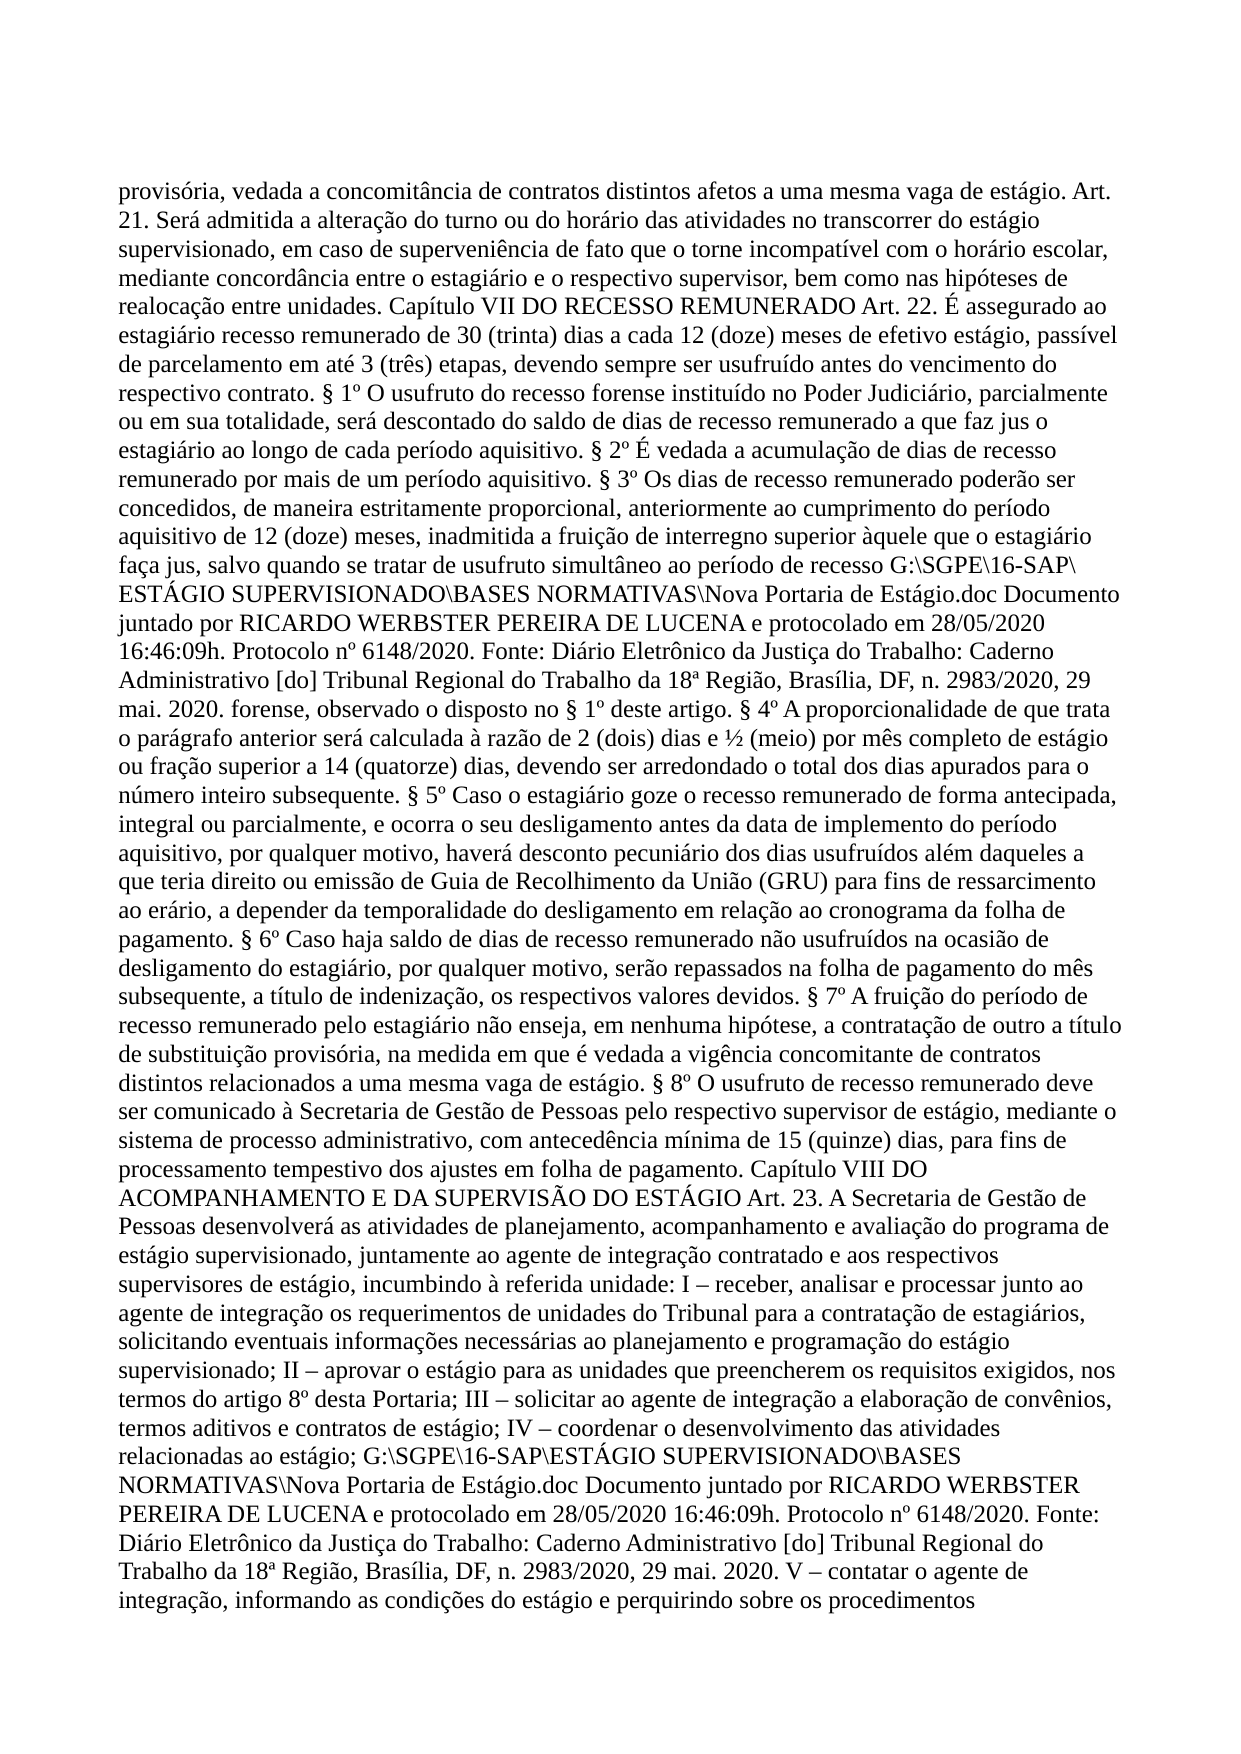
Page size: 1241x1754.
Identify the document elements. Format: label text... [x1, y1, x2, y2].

text provisória, vedada a concomitância de contratos distintos afetos a uma mesma vaga de estágio. Art. 21. Será admitida a alteração do turno ou do horário das atividades no transcorrer do estágio supervisionado, em caso de superveniência de fato que o torne incompatível com o horário escolar, mediante concordância entre o estagiário e o respectivo supervisor, bem como nas hipóteses de realocação entre unidades. Capítulo VII DO RECESSO REMUNERADO Art. 22. É assegurado ao estagiário recesso remunerado de 30 (trinta) dias a cada 12 (doze) meses de efetivo estágio, passível de parcelamento em até 3 (três) etapas, devendo sempre ser usufruído antes do vencimento do respectivo contrato. § 1º O usufruto do recesso forense instituído no Poder Judiciário, parcialmente ou em sua totalidade, será descontado do saldo de dias de recesso remunerado a que faz jus o estagiário ao longo de cada período aquisitivo. § 2º É vedada a acumulação de dias de recesso remunerado por mais de um período aquisitivo. § 3º Os dias de recesso remunerado poderão ser concedidos, de maneira estritamente proporcional, anteriormente ao cumprimento do período aquisitivo de 12 (doze) meses, inadmitida a fruição de interregno superior àquele que o estagiário faça jus, salvo quando se tratar de usufruto simultâneo ao período de recesso G:\SGPE\16-SAP\ESTÁGIO SUPERVISIONADO\BASES NORMATIVAS\Nova Portaria de Estágio.doc Documento juntado por RICARDO WERBSTER PEREIRA DE LUCENA e protocolado em 28/05/2020 16:46:09h. Protocolo nº 6148/2020. Fonte: Diário Eletrônico da Justiça do Trabalho: Caderno Administrativo [do] Tribunal Regional do Trabalho da 18ª Região, Brasília, DF, n. 2983/2020, 29 mai. 2020. forense, observado o disposto no § 1º deste artigo. § 4º A proporcionalidade de que trata o parágrafo anterior será calculada à razão de 2 (dois) dias e ½ (meio) por mês completo de estágio ou fração superior a 14 (quatorze) dias, devendo ser arredondado o total dos dias apurados para o número inteiro subsequente. § 5º Caso o estagiário goze o recesso remunerado de forma antecipada, integral ou parcialmente, e ocorra o seu desligamento antes da data de implemento do período aquisitivo, por qualquer motivo, haverá desconto pecuniário dos dias usufruídos além daqueles a que teria direito ou emissão de Guia de Recolhimento da União (GRU) para fins de ressarcimento ao erário, a depender da temporalidade do desligamento em relação ao cronograma da folha de pagamento. § 6º Caso haja saldo de dias de recesso remunerado não usufruídos na ocasião de desligamento do estagiário, por qualquer motivo, serão repassados na folha de pagamento do mês subsequente, a título de indenização, os respectivos valores devidos. § 7º A fruição do período de recesso remunerado pelo estagiário não enseja, em nenhuma hipótese, a contratação de outro a título de substituição provisória, na medida em que é vedada a vigência concomitante de contratos distintos relacionados a uma mesma vaga de estágio. § 8º O usufruto de recesso remunerado deve ser comunicado à Secretaria de Gestão de Pessoas pelo respectivo supervisor de estágio, mediante o sistema de processo administrativo, com antecedência mínima de 15 (quinze) dias, para fins de processamento tempestivo dos ajustes em folha de pagamento. Capítulo VIII DO ACOMPANHAMENTO E DA SUPERVISÃO DO ESTÁGIO Art. 23. A Secretaria de Gestão de Pessoas desenvolverá as atividades de planejamento, acompanhamento e avaliação do programa de estágio supervisionado, juntamente ao agente de integração contratado e aos respectivos supervisores de estágio, incumbindo à referida unidade: I – receber, analisar e processar junto ao agente de integração os requerimentos de unidades do Tribunal para a contratação de estagiários, solicitando eventuais informações necessárias ao planejamento e programação do estágio supervisionado; II – aprovar o estágio para as unidades que preencherem os requisitos exigidos, nos termos do artigo 8º desta Portaria; III – solicitar ao agente de integração a elaboração de convênios, termos aditivos e contratos de estágio; IV – coordenar o desenvolvimento das atividades relacionadas ao estágio; G:\SGPE\16-SAP\ESTÁGIO SUPERVISIONADO\BASES NORMATIVAS\Nova Portaria de Estágio.doc Documento juntado por RICARDO WERBSTER PEREIRA DE LUCENA e protocolado em 28/05/2020 16:46:09h. Protocolo nº 6148/2020. Fonte: Diário Eletrônico da Justiça do Trabalho: Caderno Administrativo [do] Tribunal Regional do Trabalho da 18ª Região, Brasília, DF, n. 2983/2020, 29 mai. 2020. V – contatar o agente de integração, informando as condições do estágio e perquirindo sobre os procedimentos [118, 176, 1122, 1614]
